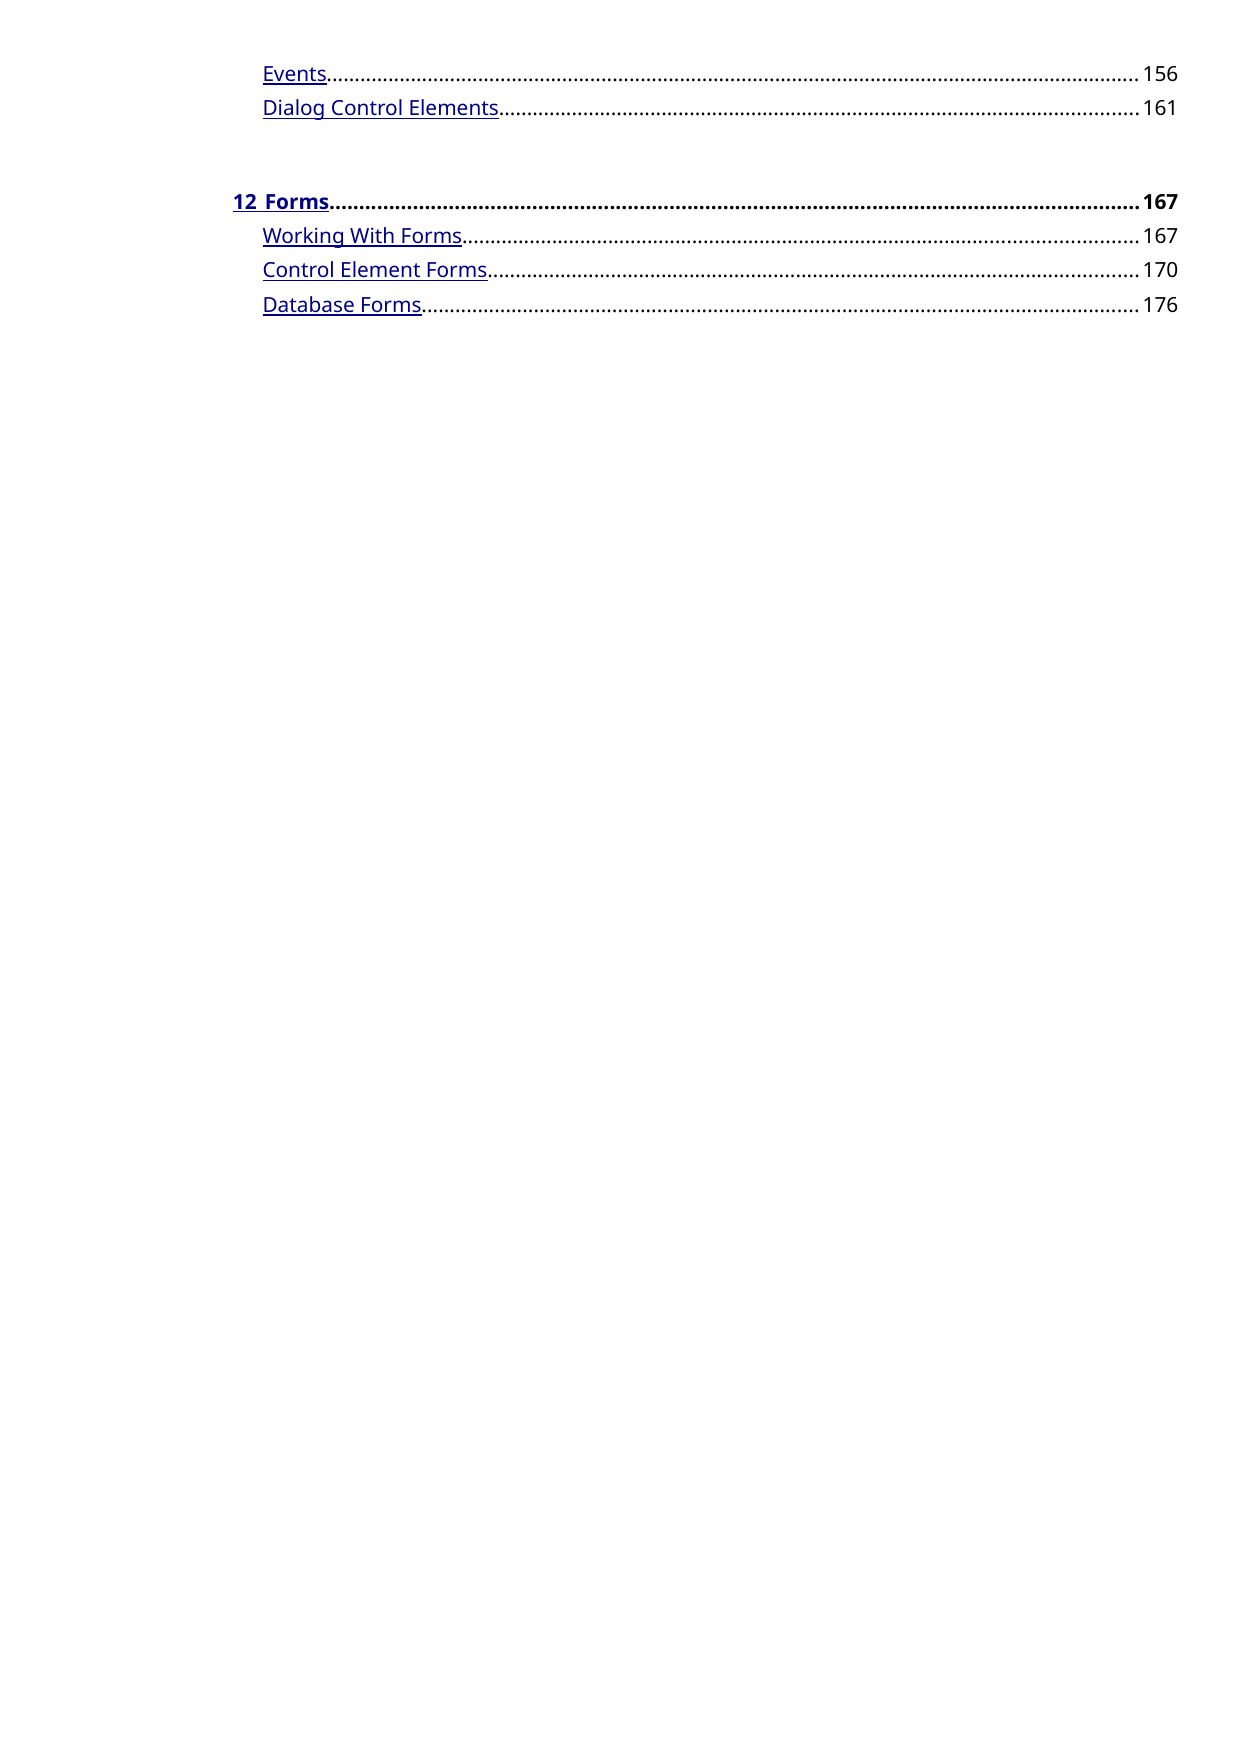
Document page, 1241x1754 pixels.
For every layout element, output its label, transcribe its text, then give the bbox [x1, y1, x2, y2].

text Working With Forms 167 [262, 221, 1178, 250]
text Control Element Forms 170 [262, 256, 1178, 284]
text Dialog Control Elements 161 [262, 93, 1178, 122]
text Database Forms 176 [262, 290, 1178, 318]
text Events 156 [262, 59, 1178, 87]
text 12 Forms 167 [233, 187, 1178, 215]
